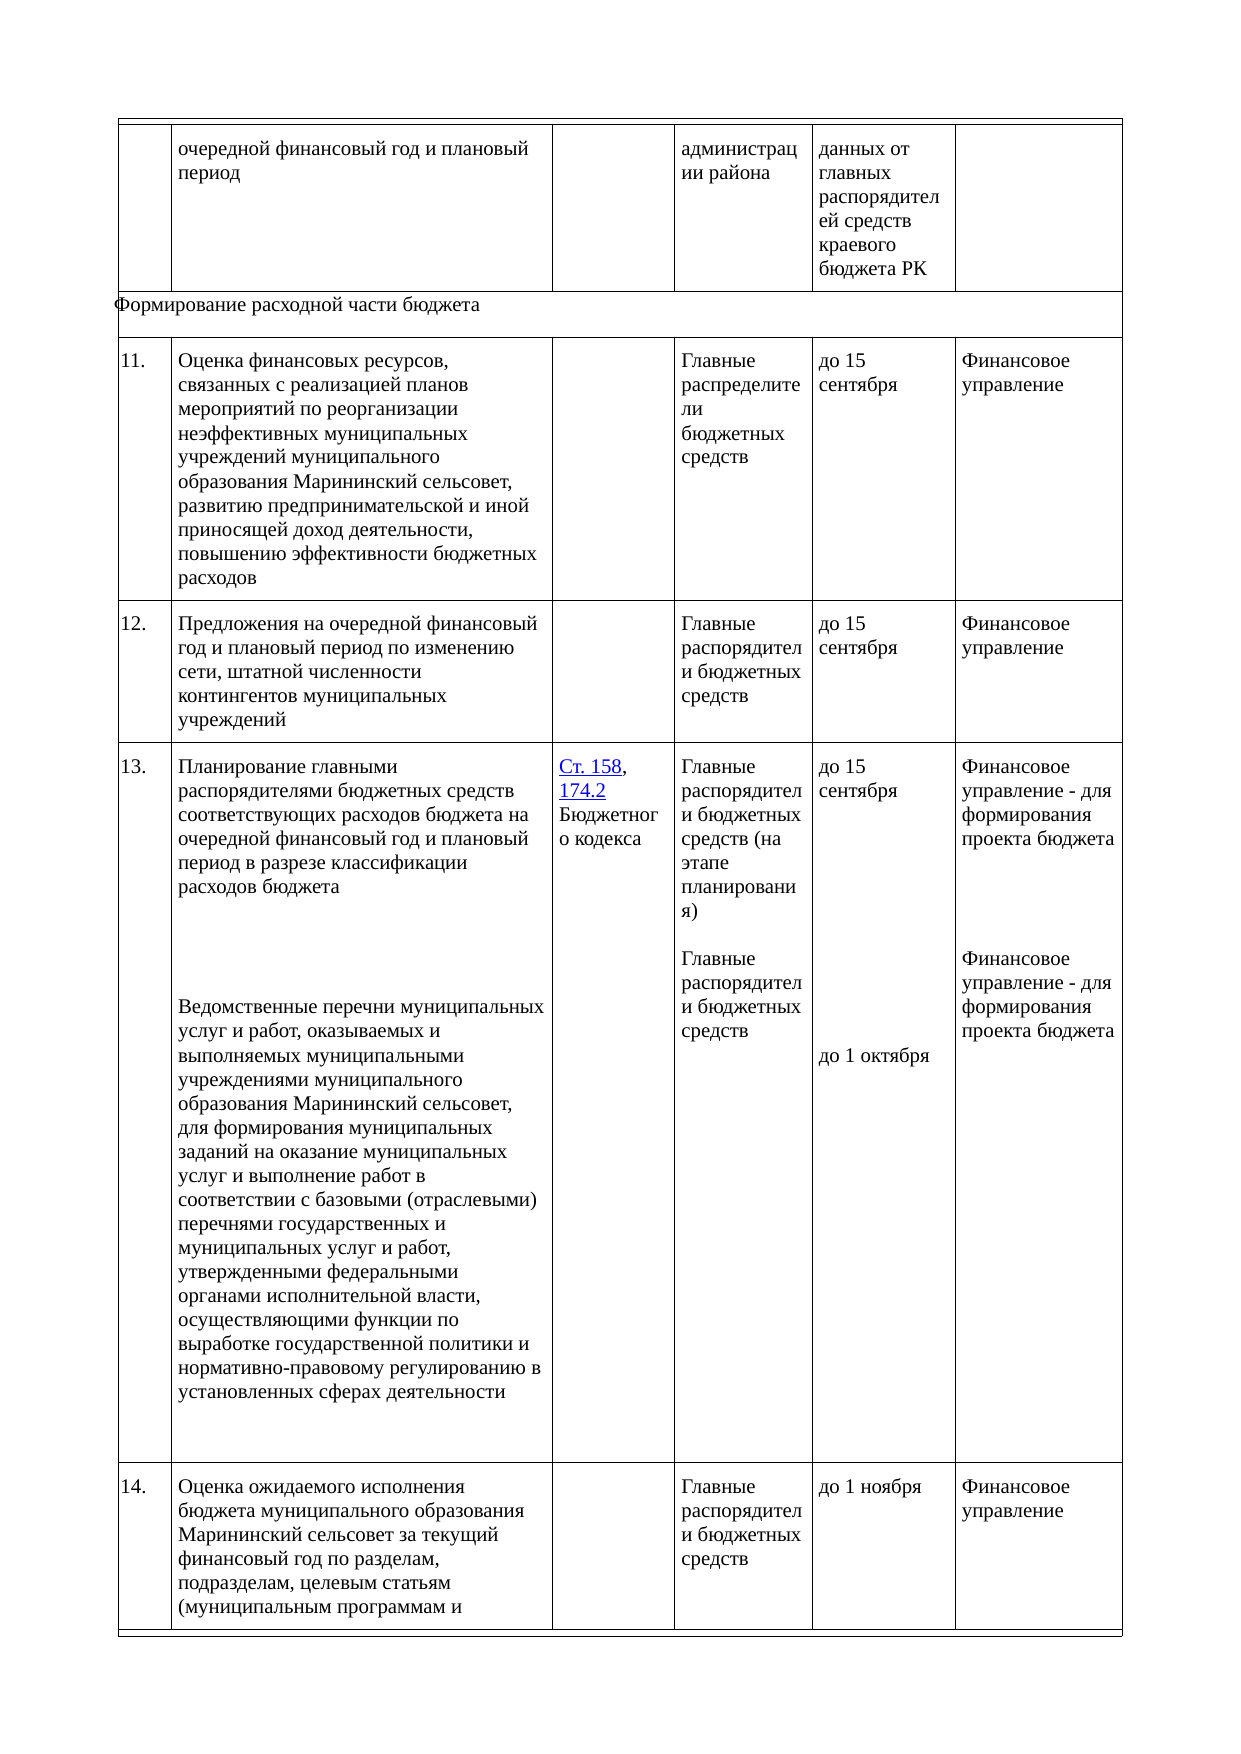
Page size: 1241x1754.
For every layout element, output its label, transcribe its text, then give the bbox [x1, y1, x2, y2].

table_cell Главные распорядители бюджетных средств [675, 1463, 812, 1629]
table_cell администрации района [675, 125, 812, 291]
table_cell 12. [119, 601, 171, 742]
table_cell 11. [119, 338, 171, 599]
table_cell Оценка ожидаемого исполнения бюджета муниципального образования Марининский сельсовет за текущий финансовый год по разделам, подразделам, целевым статьям (муниципальным программам и [172, 1463, 552, 1629]
table_cell [119, 125, 171, 291]
table_cell [553, 338, 674, 599]
table_cell 14. [119, 1463, 171, 1629]
table_cell Финансовое управление - для формирования проекта бюджета Финансовое управление - для формирования проекта бюджета [956, 743, 1122, 1462]
table_cell Планирование главными распорядителями бюджетных средств соответствующих расходов бюджета на очередной финансовый год и плановый период в разрезе классификации расходов бюджета Ведомственные перечни муниципальных услуг и работ, оказываемых и выполняемых муниципальными учреждениями муниципального образования Марининский сельсовет, для формирования муниципальных заданий на оказание муниципальных услуг и выполнение работ в соответствии с базовыми (отраслевыми) перечнями государственных и муниципальных услуг и работ, утвержденными федеральными органами исполнительной власти, осуществляющими функции по выработке государственной политики и нормативно-правовому регулированию в установленных сферах деятельности [172, 743, 552, 1462]
table_cell Главные распределители бюджетных средств [675, 338, 812, 599]
table_cell данных от главных распорядителей средств краевого бюджета РК [813, 125, 955, 291]
table_cell Главные распорядители бюджетных средств [675, 601, 812, 742]
table_cell Ст. 158, 174.2 Бюджетного кодекса [553, 743, 674, 1462]
table_cell до 15 сентября [813, 601, 955, 742]
table_cell Финансовое управление [956, 601, 1122, 742]
table_cell очередной финансовый год и плановый период [172, 125, 552, 291]
table_cell Формирование расходной части бюджета [119, 292, 1122, 337]
table_cell Финансовое управление [956, 1463, 1122, 1629]
table_cell 13. [119, 743, 171, 1462]
table_cell [553, 601, 674, 742]
table_cell до 1 ноября [813, 1463, 955, 1629]
table_cell Предложения на очередной финансовый год и плановый период по изменению сети, штатной численности контингентов муниципальных учреждений [172, 601, 552, 742]
table_cell Оценка финансовых ресурсов, связанных с реализацией планов мероприятий по реорганизации неэффективных муниципальных учреждений муниципального образования Марининский сельсовет, развитию предпринимательской и иной приносящей доход деятельности, повышению эффективности бюджетных расходов [172, 338, 552, 599]
table_cell до 15 сентября [813, 338, 955, 599]
table_cell до 15 сентября до 1 октября [813, 743, 955, 1462]
table_cell [553, 1463, 674, 1629]
table_cell [553, 125, 674, 291]
table_cell Главные распорядители бюджетных средств (на этапе планирования) Главные распорядители бюджетных средств [675, 743, 812, 1462]
table_cell [956, 125, 1122, 291]
table_cell Финансовое управление [956, 338, 1122, 599]
